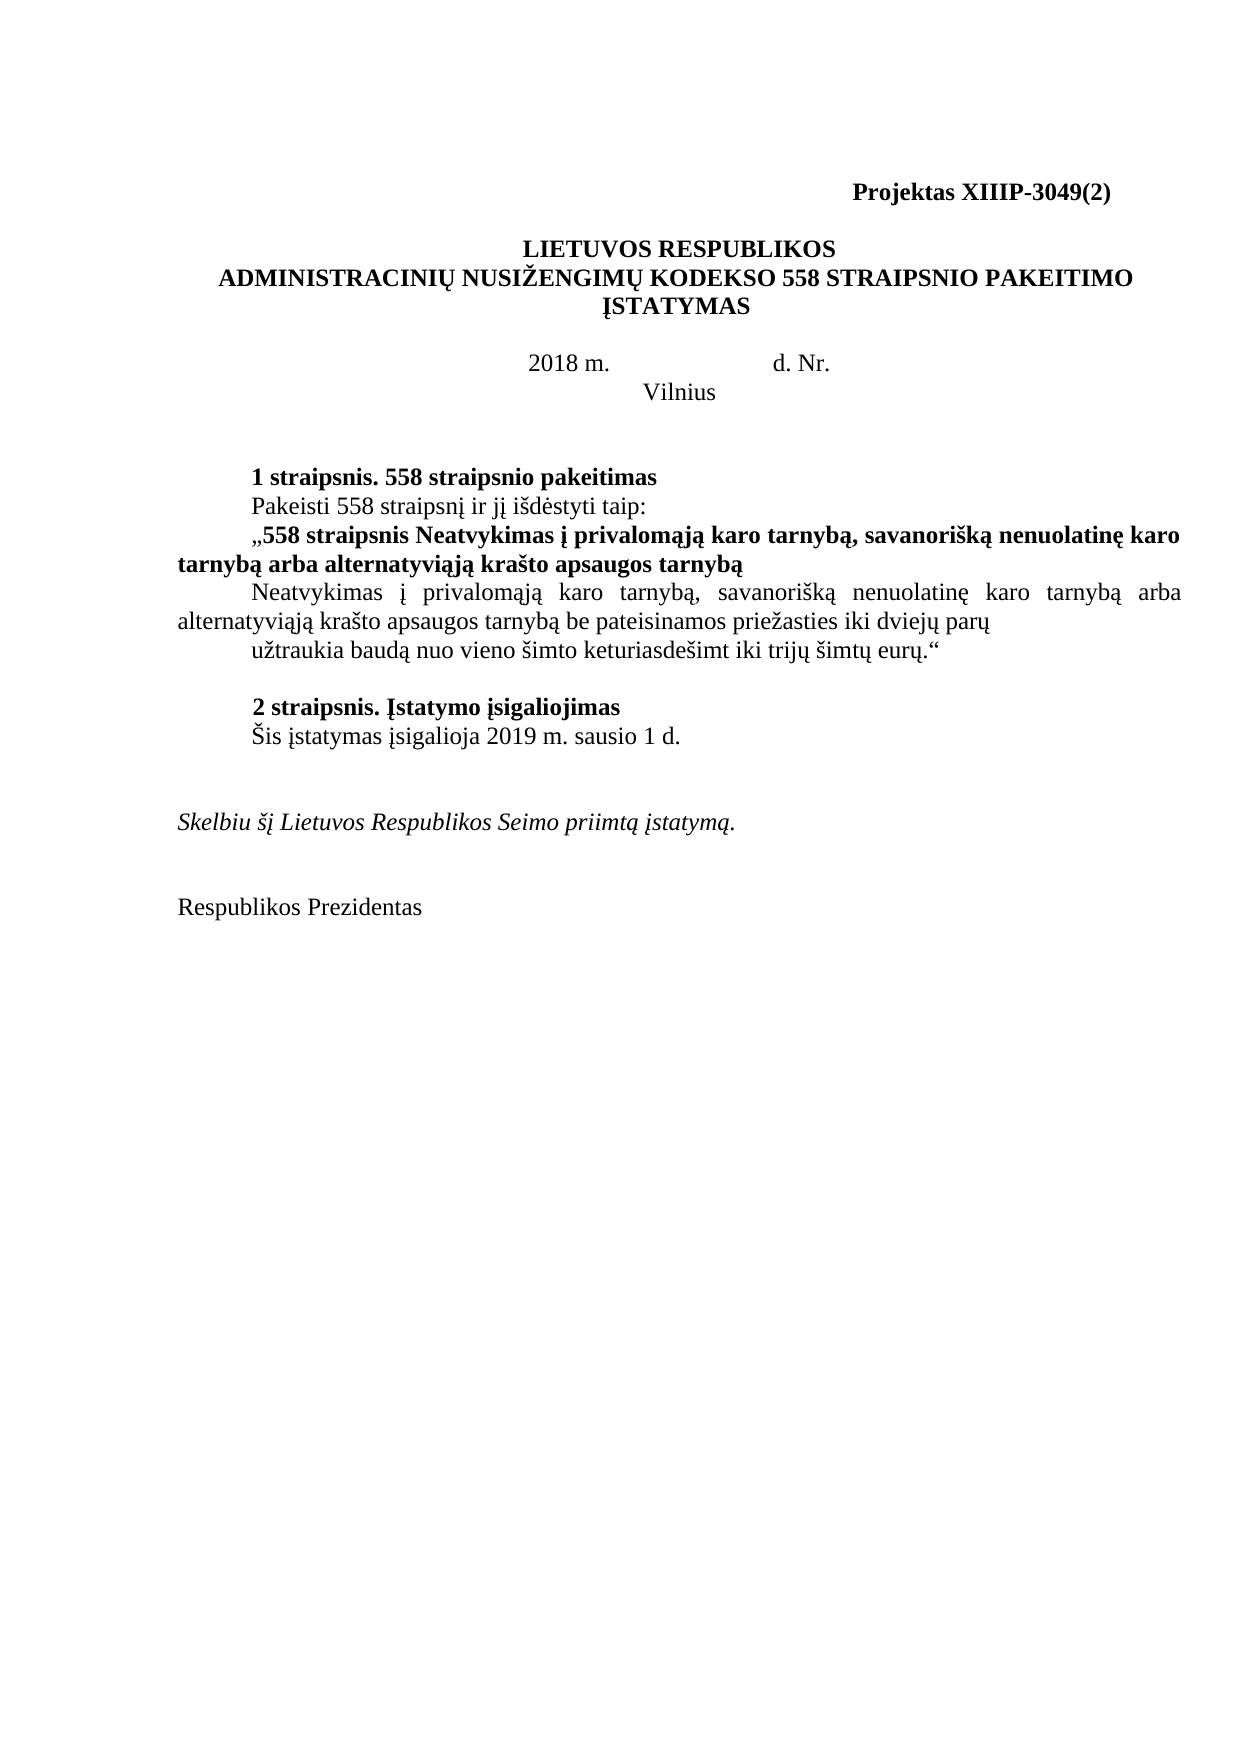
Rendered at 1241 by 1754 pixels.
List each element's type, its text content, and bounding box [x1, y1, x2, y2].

text 2018 m. d. Nr. [177, 348, 1181, 377]
text Neatvykimas į privalomąją karo tarnybą, savanorišką nenuolatinę karo tarnybą arba alternatyviąją krašto apsaugos tarnybą be pateisinamos priežasties iki dviejų parų [177, 577, 1181, 635]
text Vilnius [177, 377, 1181, 406]
text Pakeisti 558 straipsnį ir jį išdėstyti taip: [177, 491, 1181, 520]
text Šis įstatymas įsigalioja 2019 m. sausio 1 d. [177, 721, 1181, 750]
text Projektas XIIIP-3049(2) [810, 177, 1181, 206]
text „558 straipsnis Neatvykimas į privalomąją karo tarnybą, savanorišką nenuolatinę karo tarnybą arba alternatyviąją krašto apsaugos tarnybą [177, 520, 1181, 577]
text LIETUVOS RESPUBLIKOS [177, 234, 1181, 263]
text Skelbiu šį Lietuvos Respublikos Seimo priimtą įstatymą. [177, 807, 1181, 836]
text Respublikos Prezidentas [177, 892, 1181, 921]
text ĮSTATYMAS [177, 291, 1181, 320]
text 1 straipsnis. 558 straipsnio pakeitimas [177, 462, 1181, 491]
text ADMINISTRACINIŲ NUSIŽENGIMŲ KODEKSO 558 STRAIPSNIO PAKEITIMO [177, 263, 1181, 291]
text 2 straipsnis. Įstatymo įsigaliojimas [177, 692, 1181, 721]
text užtraukia baudą nuo vieno šimto keturiasdešimt iki trijų šimtų eurų.“ [177, 635, 1181, 664]
